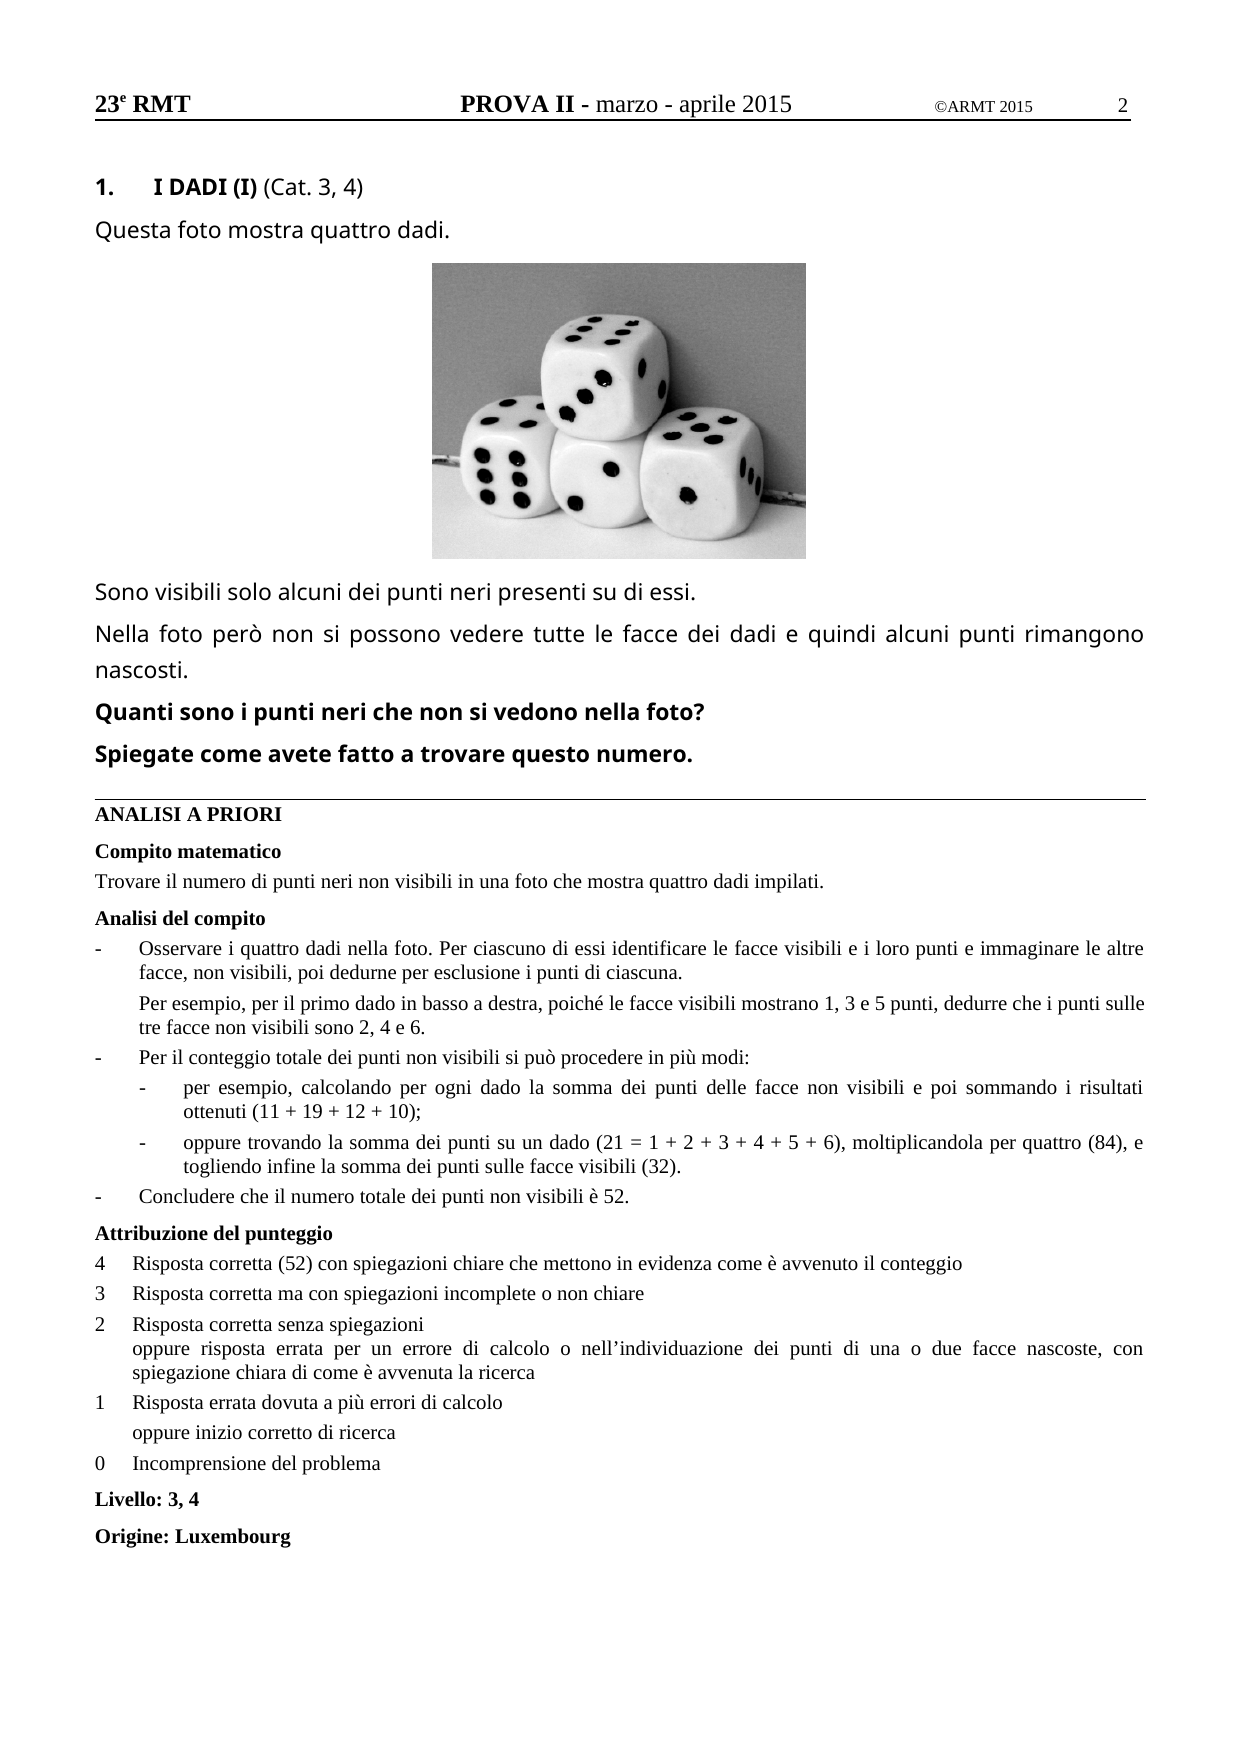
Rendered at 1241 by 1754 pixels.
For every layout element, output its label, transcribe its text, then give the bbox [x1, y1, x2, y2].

text oppure inizio corretto di ricerca [94, 1420, 1146, 1444]
text 1 Risposta errata dovuta a più errori di calcolo [94, 1390, 1146, 1414]
picture [425, 256, 815, 565]
text Nella foto però non si possono vedere tutte le facce dei dadi e quindi alcuni punti rimangono nascosti. [94, 618, 1146, 685]
text - Concludere che il numero totale dei punti non visibili è 52. [94, 1184, 1146, 1208]
text 4 Risposta corretta (52) con spiegazioni chiare che mettono in evidenza come è avvenuto il conteggio [94, 1251, 1146, 1275]
text Spiegate come avete fatto a trovare questo numero. [94, 738, 1146, 769]
text - per esempio, calcolando per ogni dado la somma dei punti delle facce non visibili e poi sommando i risultati ottenuti (11 + 19 + 12 + 10); [139, 1075, 1146, 1123]
text Trovare il numero di punti neri non visibili in una foto che mostra quattro dadi impilati. [94, 869, 1146, 893]
text 3 Risposta corretta ma con spiegazioni incomplete o non chiare [94, 1281, 1146, 1305]
text 1. i dadi (I) (Cat. 3, 4) [94, 171, 1146, 202]
text analisi a priori [94, 800, 1146, 826]
text Origine: Luxembourg [94, 1524, 1146, 1548]
text - oppure trovando la somma dei punti su un dado (21 = 1 + 2 + 3 + 4 + 5 + 6), moltiplicandola per quattro (84), e togliendo infine la somma dei punti sulle facce visibili (32). [139, 1129, 1146, 1178]
text Compito matematico [94, 839, 1146, 863]
text - Osservare i quattro dadi nella foto. Per ciascuno di essi identificare le facce visibili e i loro punti e immaginare le altre facce, non visibili, poi dedurne per esclusione i punti di ciascuna. [94, 936, 1146, 984]
text Livello: 3, 4 [94, 1487, 1146, 1511]
text oppure risposta errata per un errore di calcolo o nell’individuazione dei punti di una o due facce nascoste, con spiegazione chiara di come è avvenuta la ricerca [94, 1336, 1146, 1384]
text Questa foto mostra quattro dadi. [94, 214, 1146, 246]
text Quanti sono i punti neri che non si vedono nella foto? [94, 696, 1146, 727]
text Attribuzione del punteggio [94, 1221, 1146, 1244]
text Sono visibili solo alcuni dei punti neri presenti su di essi. [94, 576, 1146, 607]
text - Per il conteggio totale dei punti non visibili si può procedere in più modi: [94, 1045, 1146, 1069]
text 0 Incomprensione del problema [94, 1451, 1146, 1474]
text Analisi del compito [94, 906, 1146, 930]
text 2 Risposta corretta senza spiegazioni [94, 1311, 1146, 1336]
text Per esempio, per il primo dado in basso a destra, poiché le facce visibili mostrano 1, 3 e 5 punti, dedurre che i punti sulle tre facce non visibili sono 2, 4 e 6. [94, 991, 1146, 1039]
